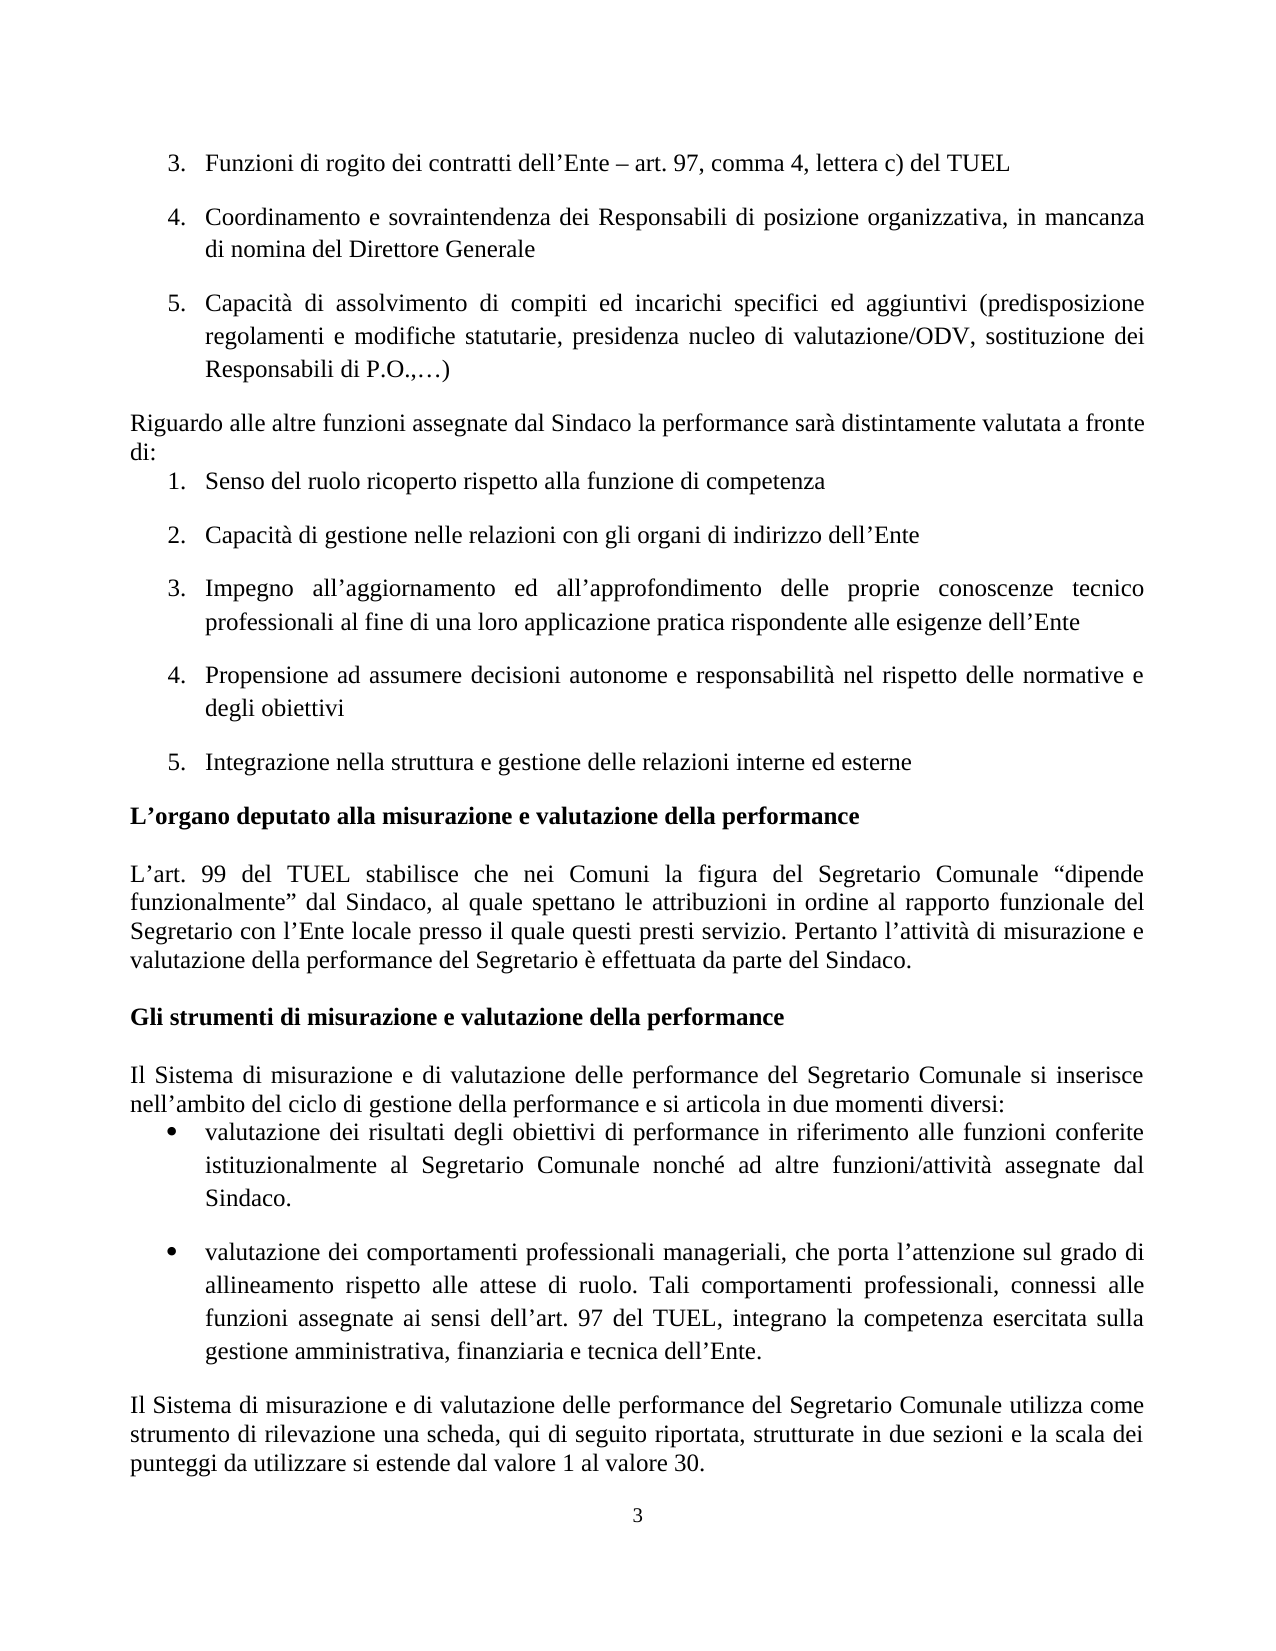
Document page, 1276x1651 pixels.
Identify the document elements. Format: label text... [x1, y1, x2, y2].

text Il Sistema di misurazione e di valutazione delle performance del Segretario Comunale si inserisce nell’ambito del ciclo di gestione della performance e si articola in due momenti diversi: [130, 1060, 1145, 1117]
list valutazione dei risultati degli obiettivi di performance in riferimento alle funzioni conferite istituzionalmente al Segretario Comunale nonché ad altre funzioni/attività assegnate dal Sindaco. [167, 1117, 1145, 1212]
list Senso del ruolo ricoperto rispetto alla funzione di competenza [167, 466, 1145, 494]
list valutazione dei comportamenti professionali manageriali, che porta l’attenzione sul grado di allineamento rispetto alle attese di ruolo. Tali comportamenti professionali, connessi alle funzioni assegnate ai sensi dell’art. 97 del TUEL, integrano la competenza esercitata sulla gestione amministrativa, finanziaria e tecnica dell’Ente. [167, 1237, 1145, 1365]
list Capacità di gestione nelle relazioni con gli organi di indirizzo dell’Ente [167, 520, 1145, 548]
list Coordinamento e sovraintendenza dei Responsabili di posizione organizzativa, in mancanza di nomina del Direttore Generale [167, 202, 1145, 263]
text Il Sistema di misurazione e di valutazione delle performance del Segretario Comunale utilizza come strumento di rilevazione una scheda, qui di seguito riportata, strutturate in due sezioni e la scala dei punteggi da utilizzare si estende dal valore 1 al valore 30. [130, 1390, 1145, 1476]
text L’organo deputato alla misurazione e valutazione della performance [130, 801, 1145, 830]
text Riguardo alle altre funzioni assegnate dal Sindaco la performance sarà distintamente valutata a fronte di: [130, 408, 1145, 466]
text L’art. 99 del TUEL stabilisce che nei Comuni la figura del Segretario Comunale “dipende funzionalmente” dal Sindaco, al quale spettano le attribuzioni in ordine al rapporto funzionale del Segretario con l’Ente locale presso il quale questi presti servizio. Pertanto l’attività di misurazione e valutazione della performance del Segretario è effettuata da parte del Sindaco. [130, 859, 1145, 974]
text Gli strumenti di misurazione e valutazione della performance [130, 1002, 1145, 1031]
list Funzioni di rogito dei contratti dell’Ente – art. 97, comma 4, lettera c) del TUEL [167, 148, 1145, 176]
list Propensione ad assumere decisioni autonome e responsabilità nel rispetto delle normative e degli obiettivi [167, 660, 1145, 722]
list Integrazione nella struttura e gestione delle relazioni interne ed esterne [167, 747, 1145, 776]
list Capacità di assolvimento di compiti ed incarichi specifici ed aggiuntivi (predisposizione regolamenti e modifiche statutarie, presidenza nucleo di valutazione/ODV, sostituzione dei Responsabili di P.O.,…) [167, 288, 1145, 383]
list Impegno all’aggiornamento ed all’approfondimento delle proprie conoscenze tecnico professionali al fine di una loro applicazione pratica rispondente alle esigenze dell’Ente [167, 573, 1145, 635]
